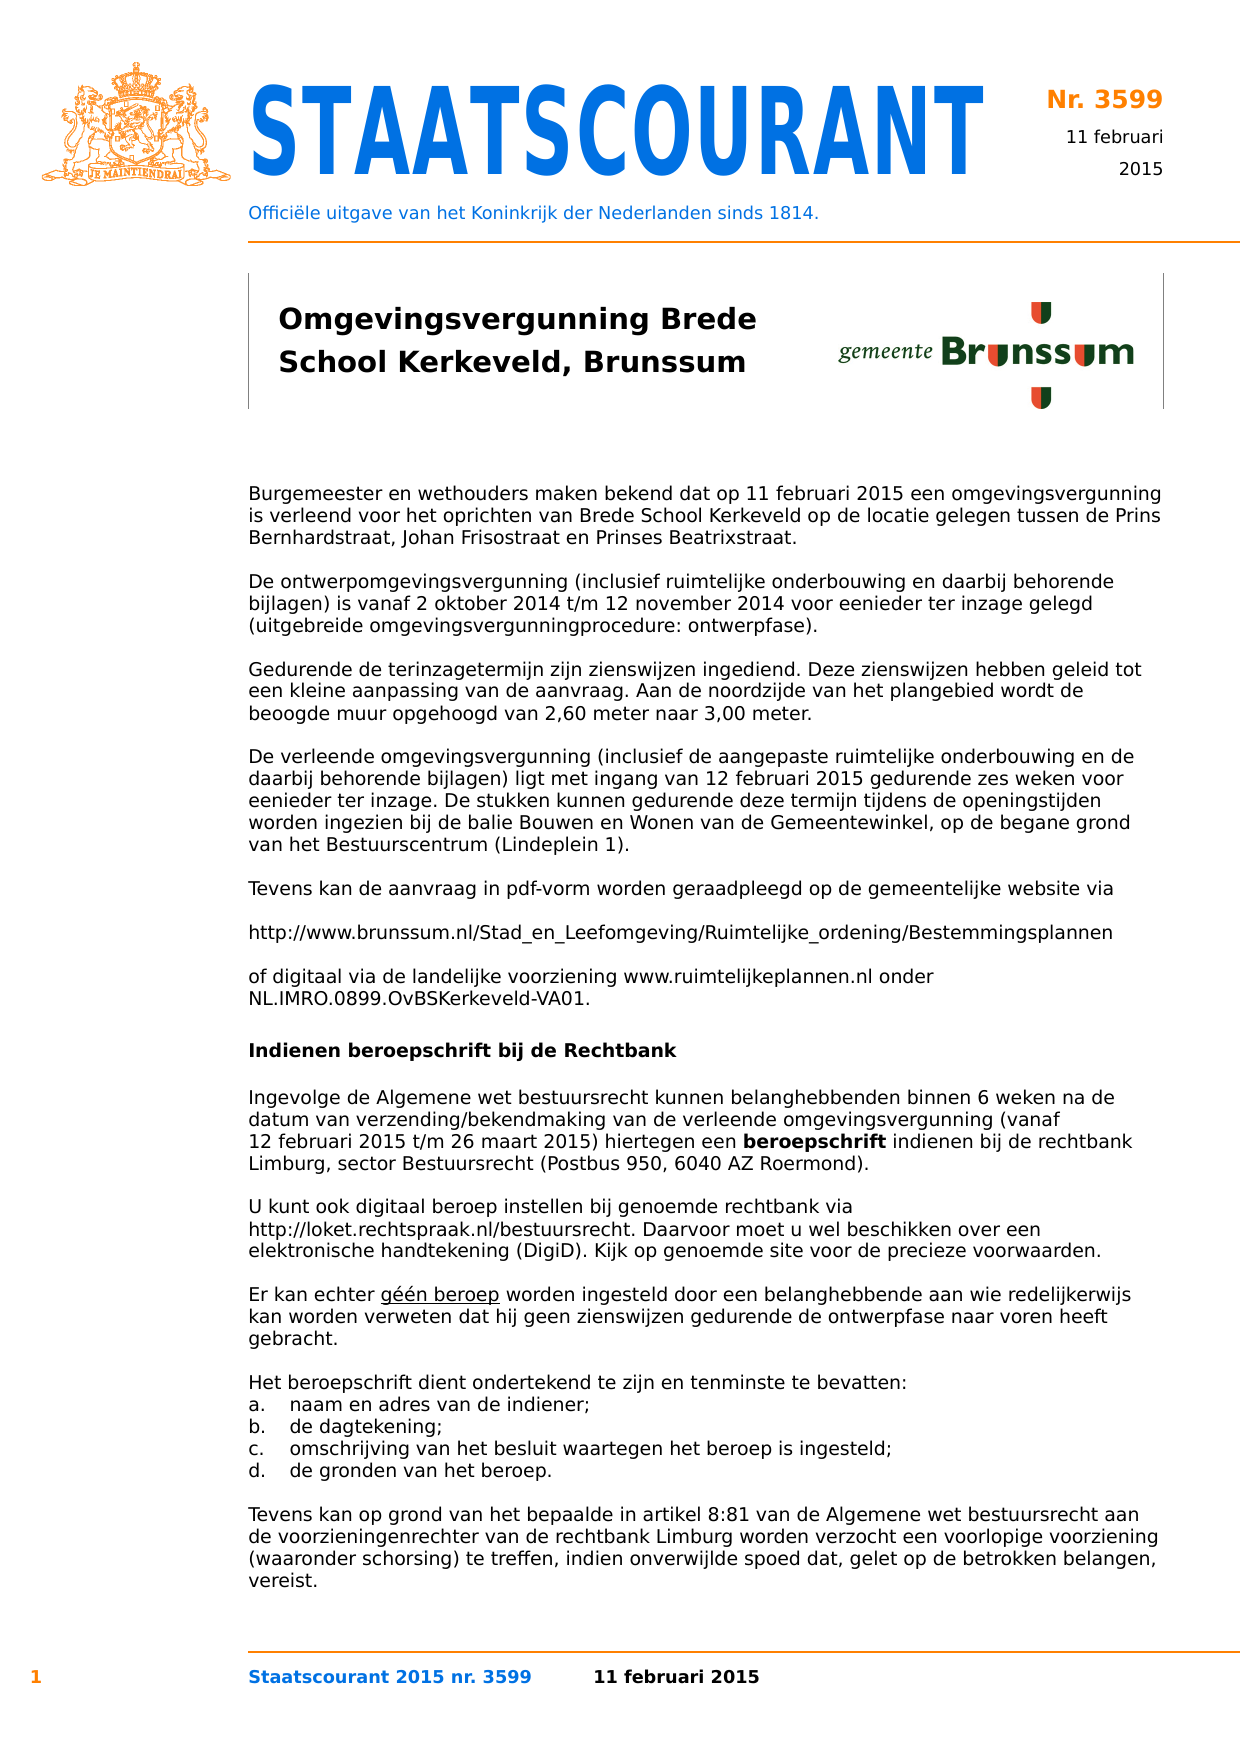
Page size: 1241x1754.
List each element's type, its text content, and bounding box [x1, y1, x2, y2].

picture [41, 62, 231, 186]
text http://www.brunssum.nl/Stad_en_Leefomgeving/Ruimtelijke_ordening/Bestemmingsplannen [248, 922, 1163, 944]
table_cell 11 februari [998, 121, 1240, 153]
text Ingevolge de Algemene wet bestuursrecht kunnen belanghebbenden binnen 6 weken na de datum van verzending/bekendmaking van de verleende omgevingsvergunning (vanaf 12 februari 2015 t/m 26 maart 2015) hiertegen een beroepschrift indienen bij de rechtbank Limburg, sector Bestuursrecht (Postbus 950, 6040 AZ Roermond). [248, 1087, 1163, 1174]
text Het beroepschrift dient ondertekend te zijn en tenminste te bevatten: [248, 1372, 1163, 1394]
subtitle Omgevingsvergunning Brede School Kerkeveld, Brunssum [249, 273, 1163, 409]
text b. de dagtekening; [248, 1416, 1163, 1438]
text of digitaal via de landelijke voorziening www.ruimtelijkeplannen.nl onder NL.IMRO.0899.OvBSKerkeveld-VA01. [248, 966, 1163, 1010]
table_header [25, 62, 248, 241]
text a. naam en adres van de indiener; [248, 1394, 1163, 1416]
text De ontwerpomgevingsvergunning (inclusief ruimtelijke onderbouwing en daarbij behorende bijlagen) is vanaf 2 oktober 2014 t/m 12 november 2014 voor eenieder ter inzage gelegd (uitgebreide omgevingsvergunningprocedure: ontwerpfase). [248, 571, 1163, 637]
text c. omschrijving van het besluit waartegen het beroep is ingesteld; [248, 1438, 1163, 1460]
table_cell 2015 [998, 153, 1240, 203]
text d. de gronden van het beroep. [248, 1460, 1163, 1482]
text Tevens kan op grond van het bepaalde in artikel 8:81 van de Algemene wet bestuursrecht aan de voorzieningenrechter van de rechtbank Limburg worden verzocht een voorlopige voorziening (waaronder schorsing) te treffen, indien onverwijlde spoed dat, gelet op de betrokken belangen, vereist. [248, 1504, 1163, 1592]
text U kunt ook digitaal beroep instellen bij genoemde rechtbank via http://loket.rechtspraak.nl/bestuursrecht. Daarvoor moet u wel beschikken over een elektronische handtekening (DigiD). Kijk op genoemde site voor de precieze voorwaarden. [248, 1196, 1163, 1262]
table_header STAATSCOURANT [248, 62, 998, 203]
text Burgemeester en wethouders maken bekend dat op 11 februari 2015 een omgevingsvergunning is verleend voor het oprichten van Brede School Kerkeveld op de locatie gelegen tussen de Prins Bernhardstraat, Johan Frisostraat en Prinses Beatrixstraat. [248, 483, 1163, 549]
text De verleende omgevingsvergunning (inclusief de aangepaste ruimtelijke onderbouwing en de daarbij behorende bijlagen) ligt met ingang van 12 februari 2015 gedurende zes weken voor eenieder ter inzage. De stukken kunnen gedurende deze termijn tijdens de openingstijden worden ingezien bij de balie Bouwen en Wonen van de Gemeentewinkel, op de begane grond van het Bestuurscentrum (Lindeplein 1). [248, 746, 1163, 856]
subtitle Indienen beroepschrift bij de Rechtbank [248, 1040, 1163, 1062]
picture [838, 302, 1134, 409]
text Tevens kan de aanvraag in pdf-vorm worden geraadpleegd op de gemeentelijke website via [248, 878, 1163, 900]
text Gedurende de terinzagetermijn zijn zienswijzen ingediend. Deze zienswijzen hebben geleid tot een kleine aanpassing van de aanvraag. Aan de noordzijde van het plangebied wordt de beoogde muur opgehoogd van 2,60 meter naar 3,00 meter. [248, 658, 1163, 724]
table_header Nr. 3599 [998, 62, 1240, 121]
table_cell Officiële uitgave van het Koninkrijk der Nederlanden sinds 1814. [248, 203, 1240, 241]
text Er kan echter géén beroep worden ingesteld door een belanghebbende aan wie redelijkerwijs kan worden verweten dat hij geen zienswijzen gedurende de ontwerpfase naar voren heeft gebracht. [248, 1284, 1163, 1350]
